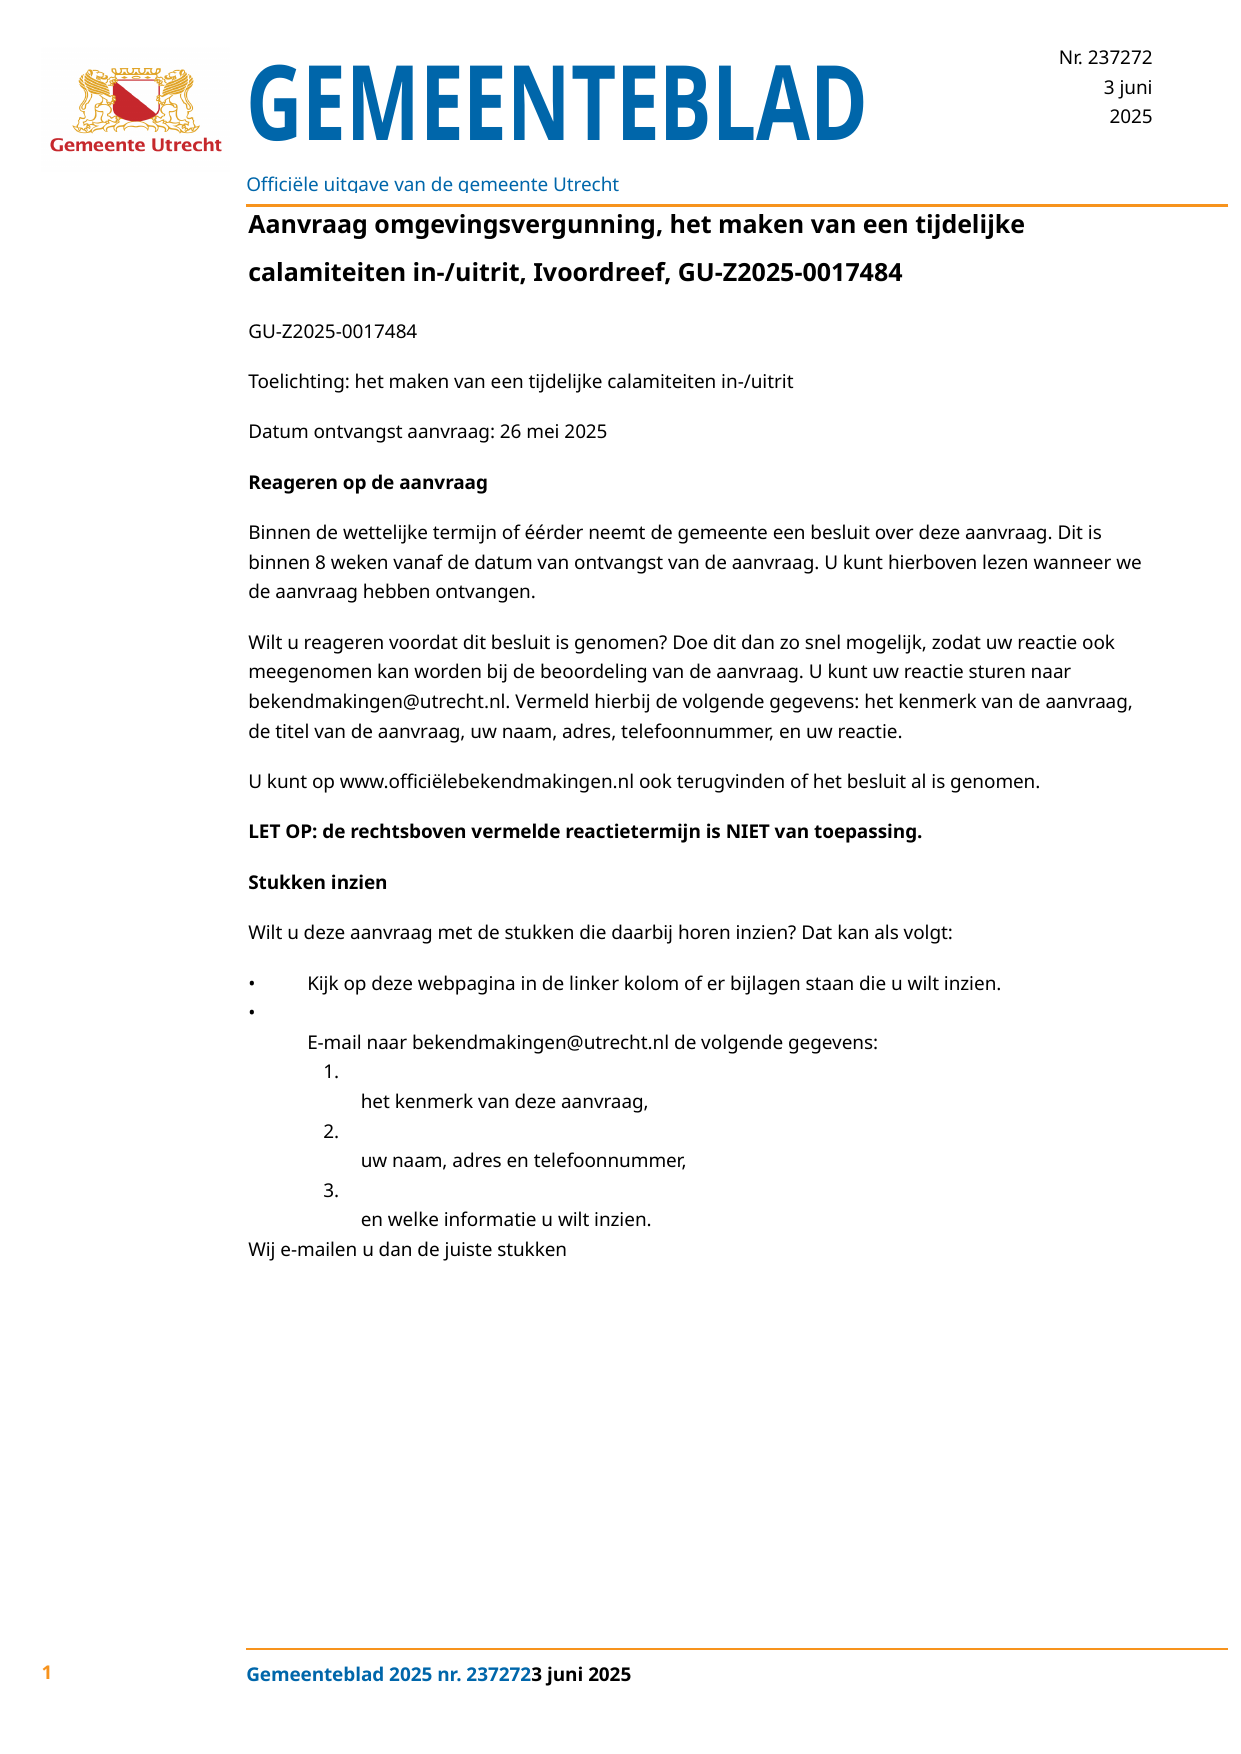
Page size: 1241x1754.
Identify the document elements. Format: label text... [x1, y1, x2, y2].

list en welke informatie u wilt inzien. [323, 1207, 1152, 1232]
text Datum ontvangst aanvraag: 26 mei 2025 [248, 419, 1152, 444]
text Reageren op de aanvraag [248, 469, 1152, 495]
list het kenmerk van deze aanvraag, [323, 1088, 1152, 1114]
text GU-Z2025-0017484 [248, 318, 1152, 344]
list Kijk op deze webpagina in de linker kolom of er bijlagen staan die u wilt inzien. [248, 970, 1152, 996]
text U kunt op www.officiëlebekendmakingen.nl ook terugvinden of het besluit al is genomen. [248, 768, 1152, 794]
text Wilt u deze aanvraag met de stukken die daarbij horen inzien? Dat kan als volgt: [248, 919, 1152, 945]
text Wilt u reageren voordat dit besluit is genomen? Doe dit dan zo snel mogelijk, zodat uw reactie ook meegenomen kan worden bij de beoordeling van de aanvraag. U kunt uw reactie sturen naar bekendmakingen@utrecht.nl. Vermeld hierbij de volgende gegevens: het kenmerk van de aanvraag, de titel van de aanvraag, uw naam, adres, telefoonnummer, en uw reactie. [248, 629, 1152, 744]
text LET OP: de rechtsboven vermelde reactietermijn is NIET van toepassing. [248, 819, 1152, 844]
text Binnen de wettelijke termijn of éérder neemt de gemeente een besluit over deze aanvraag. Dit is binnen 8 weken vanaf de datum van ontvangst van de aanvraag. U kunt hierboven lezen wanneer we de aanvraag hebben ontvangen. [248, 519, 1152, 604]
list uw naam, adres en telefoonnummer, [323, 1147, 1152, 1173]
text Toelichting: het maken van een tijdelijke calamiteiten in-/uitrit [248, 368, 1152, 394]
text Wij e-mailen u dan de juiste stukken [248, 1236, 1152, 1262]
text Aanvraag omgevingsvergunning, het maken van een tijdelijke calamiteiten in-/uitrit, Ivoordreef, GU-Z2025-0017484 [248, 207, 1152, 288]
text Stukken inzien [248, 869, 1152, 895]
list E-mail naar bekendmakingen@utrecht.nl de volgende gegevens: [248, 1029, 1152, 1055]
picture [41, 47, 231, 172]
